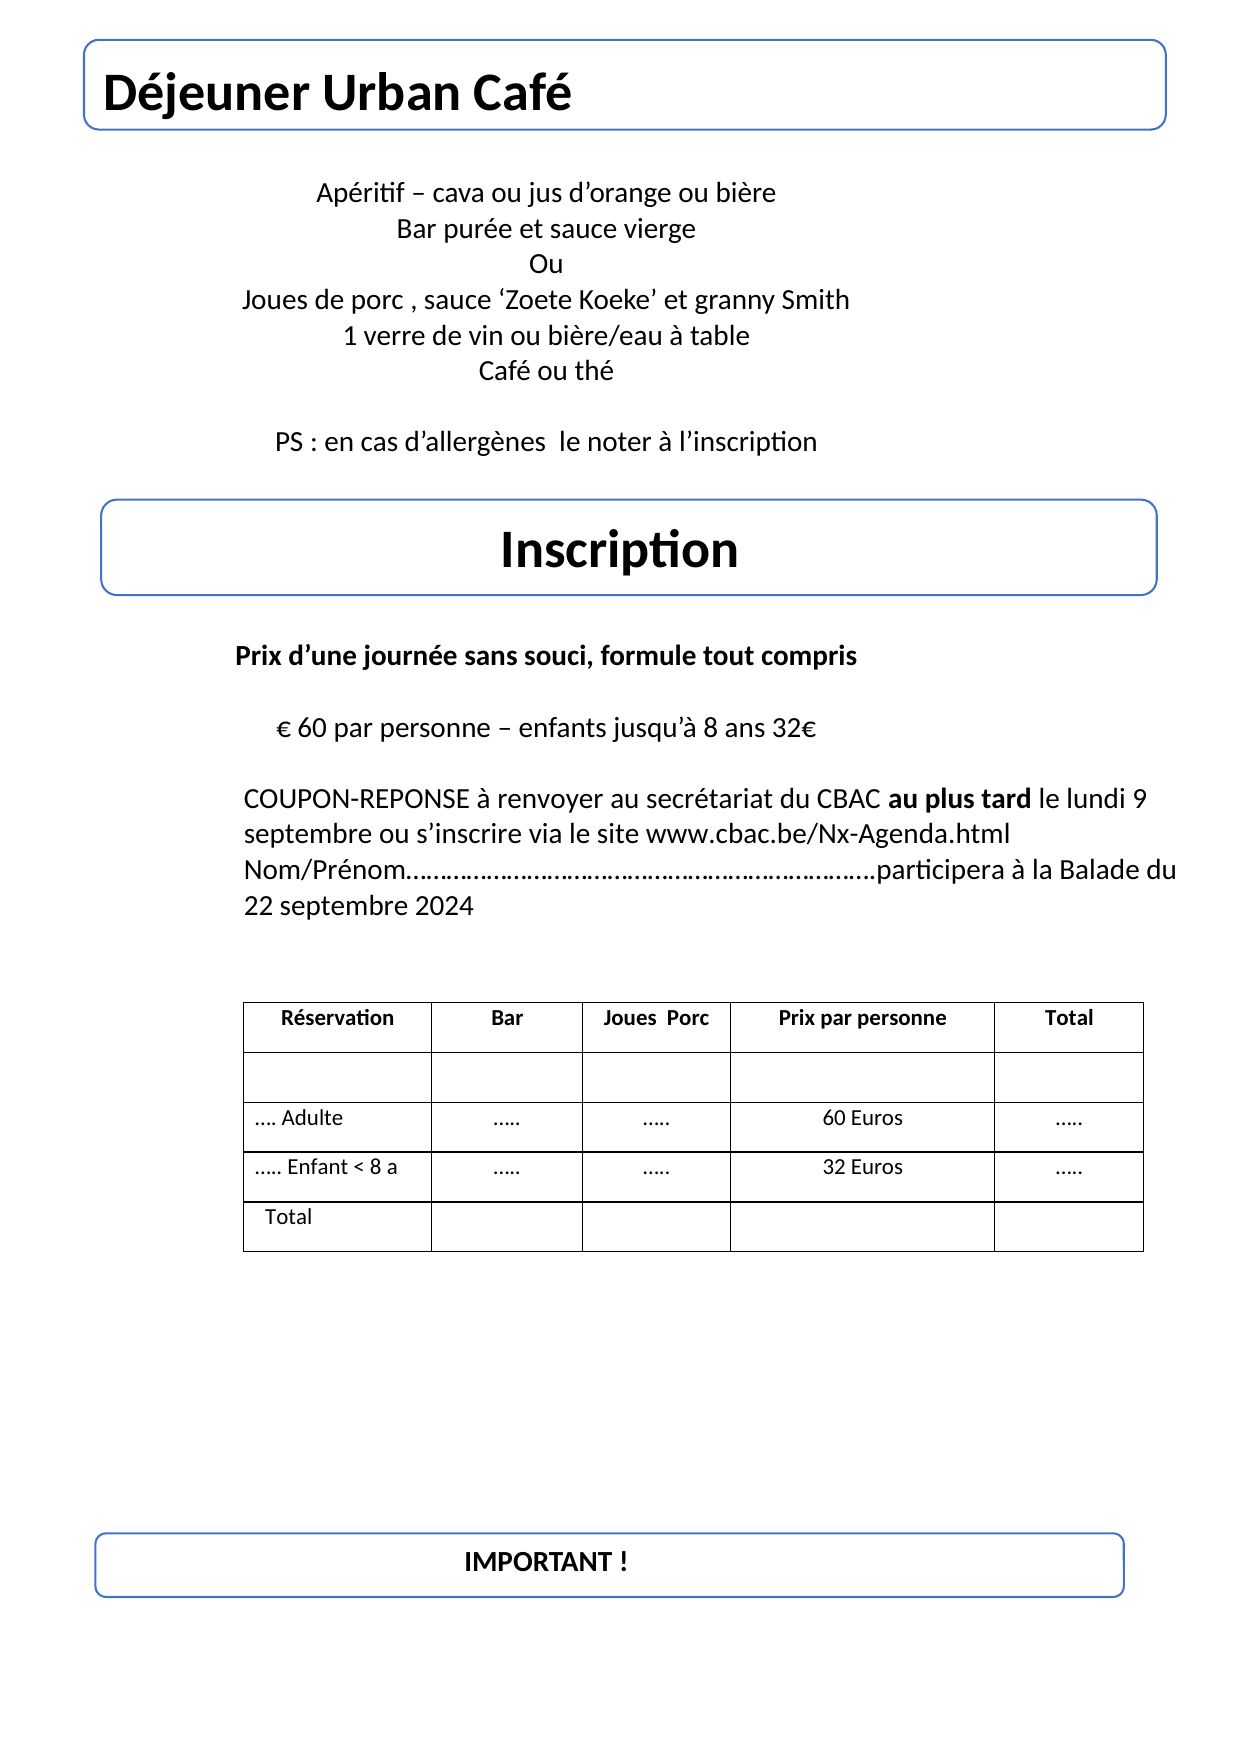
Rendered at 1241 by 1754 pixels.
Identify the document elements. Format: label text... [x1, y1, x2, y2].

table_cell [236, 1440, 839, 1477]
table_cell [995, 1053, 1143, 1102]
table_cell [380, 923, 528, 958]
table_cell Total [244, 1203, 431, 1251]
table_header Réservation [244, 1003, 431, 1052]
text PS : en cas d’allergènes le noter à l’inscription [88, 423, 1004, 459]
table_cell [528, 923, 675, 958]
text Bar purée et sauce vierge [88, 210, 1004, 245]
text Prix d’une journée sans souci, formule tout compris [88, 637, 1004, 673]
table_cell [236, 1290, 1194, 1327]
table_cell [528, 958, 675, 1002]
table_cell [236, 923, 380, 958]
text Café ou thé [88, 352, 1004, 388]
text Inscription [236, 515, 1004, 581]
table_cell [839, 923, 1017, 958]
text IMPORTANT ! [97, 1543, 1004, 1578]
table_cell …. Adulte [244, 1103, 431, 1151]
table_cell ….. [995, 1153, 1143, 1201]
table_header Prix par personne [731, 1003, 994, 1052]
table_cell ….. Enfant < 8 a [244, 1153, 431, 1201]
table_cell [1017, 958, 1194, 1002]
table_cell [236, 1002, 243, 1252]
text Ou [88, 245, 1004, 281]
table_cell [236, 1365, 1194, 1402]
table_cell [675, 958, 839, 1002]
table_cell [1017, 1478, 1194, 1515]
text € 60 par personne – enfants jusqu’à 8 ans 32€ [88, 709, 1004, 744]
table_cell [675, 923, 839, 958]
table_cell [244, 1053, 431, 1102]
table_cell [236, 1328, 1194, 1365]
table_header COUPON-REPONSE à renvoyer au secrétariat du CBAC au plus tard le lundi 9 septembre ou s’inscrire via le site www.cbac.be/Nx-Agenda.html [236, 780, 1194, 851]
table_cell [432, 1203, 582, 1251]
table_cell Nom/Prénom…………………………………………………………….participera à la Balade du 22 septembre 2024 [236, 851, 1194, 922]
table_cell [583, 1203, 730, 1251]
table_cell [1144, 1002, 1194, 1252]
table_cell 60 Euros [731, 1103, 994, 1151]
table_cell ….. [432, 1103, 582, 1151]
table_cell [1017, 923, 1194, 958]
table_cell [731, 1053, 994, 1102]
table_cell [839, 1478, 1017, 1515]
table_cell [432, 1053, 582, 1102]
table_cell [1017, 1440, 1194, 1477]
table_cell [731, 1203, 994, 1251]
table_cell 32 Euros [731, 1153, 994, 1201]
table_cell [839, 1440, 1017, 1477]
table_cell [995, 1203, 1143, 1251]
table_cell [236, 1478, 839, 1515]
table_header Total [995, 1003, 1143, 1052]
table_cell ….. [583, 1103, 730, 1151]
table_cell [839, 958, 1017, 1002]
table_header Bar [432, 1003, 582, 1052]
table_cell [583, 1053, 730, 1102]
text Apéritif – cava ou jus d’orange ou bière [88, 174, 1004, 210]
text Joues de porc , sauce ‘Zoete Koeke’ et granny Smith [88, 281, 1004, 317]
table_cell [236, 1403, 1194, 1440]
table_header Joues Porc [583, 1003, 730, 1052]
text 1 verre de vin ou bière/eau à table [88, 317, 1004, 352]
table_cell ….. [995, 1103, 1143, 1151]
table_cell [236, 1253, 1194, 1290]
table_cell ….. [583, 1153, 730, 1201]
table_cell ….. [432, 1153, 582, 1201]
table_cell [236, 958, 528, 1002]
